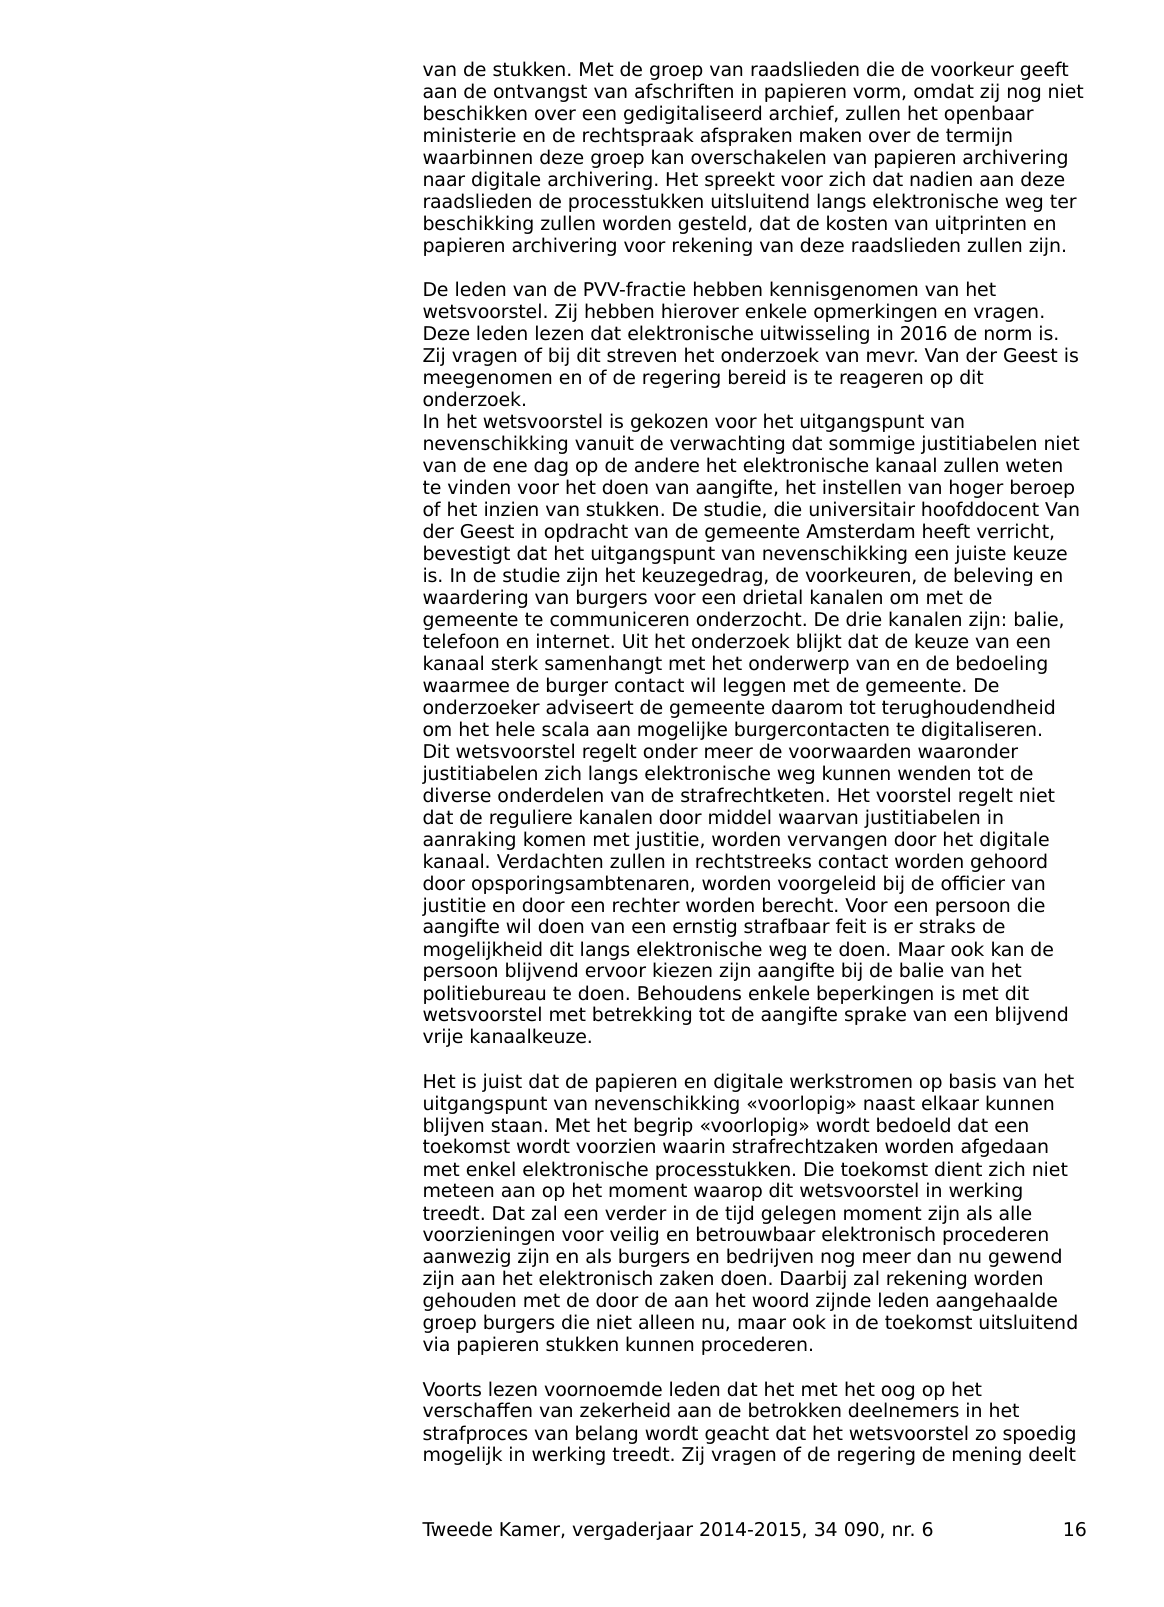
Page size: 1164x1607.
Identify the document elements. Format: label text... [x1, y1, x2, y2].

text Dit wetsvoorstel regelt onder meer de voorwaarden waaronder justitiabelen zich langs elektronische weg kunnen wenden tot de diverse onderdelen van de strafrechtketen. Het voorstel regelt niet dat de reguliere kanalen door middel waarvan justitiabelen in aanraking komen met justitie, worden vervangen door het digitale kanaal. Verdachten zullen in rechtstreeks contact worden gehoord door opsporingsambtenaren, worden voorgeleid bij de officier van justitie en door een rechter worden berecht. Voor een persoon die aangifte wil doen van een ernstig strafbaar feit is er straks de mogelijkheid dit langs elektronische weg te doen. Maar ook kan de persoon blijvend ervoor kiezen zijn aangifte bij de balie van het politiebureau te doen. Behoudens enkele beperkingen is met dit wetsvoorstel met betrekking tot de aangifte sprake van een blijvend vrije kanaalkeuze. [422, 741, 1087, 1048]
text Voorts lezen voornoemde leden dat het met het oog op het verschaffen van zekerheid aan de betrokken deelnemers in het strafproces van belang wordt geacht dat het wetsvoorstel zo spoedig mogelijk in werking treedt. Zij vragen of de regering de mening deelt [422, 1378, 1087, 1466]
text In het wetsvoorstel is gekozen voor het uitgangspunt van nevenschikking vanuit de verwachting dat sommige justitiabelen niet van de ene dag op de andere het elektronische kanaal zullen weten te vinden voor het doen van aangifte, het instellen van hoger beroep of het inzien van stukken. De studie, die universitair hoofddocent Van der Geest in opdracht van de gemeente Amsterdam heeft verricht, bevestigt dat het uitgangspunt van nevenschikking een juiste keuze is. In de studie zijn het keuzegedrag, de voorkeuren, de beleving en waardering van burgers voor een drietal kanalen om met de gemeente te communiceren onderzocht. De drie kanalen zijn: balie, telefoon en internet. Uit het onderzoek blijkt dat de keuze van een kanaal sterk samenhangt met het onderwerp van en de bedoeling waarmee de burger contact wil leggen met de gemeente. De onderzoeker adviseert de gemeente daarom tot terughoudendheid om het hele scala aan mogelijke burgercontacten te digitaliseren. [422, 411, 1087, 741]
text De leden van de PVV-fractie hebben kennisgenomen van het wetsvoorstel. Zij hebben hierover enkele opmerkingen en vragen. Deze leden lezen dat elektronische uitwisseling in 2016 de norm is. Zij vragen of bij dit streven het onderzoek van mevr. Van der Geest is meegenomen en of de regering bereid is te reageren op dit onderzoek. [422, 279, 1087, 411]
text Het is juist dat de papieren en digitale werkstromen op basis van het uitgangspunt van nevenschikking «voorlopig» naast elkaar kunnen blijven staan. Met het begrip «voorlopig» wordt bedoeld dat een toekomst wordt voorzien waarin strafrechtzaken worden afgedaan met enkel elektronische processtukken. Die toekomst dient zich niet meteen aan op het moment waarop dit wetsvoorstel in werking treedt. Dat zal een verder in de tijd gelegen moment zijn als alle voorzieningen voor veilig en betrouwbaar elektronisch procederen aanwezig zijn en als burgers en bedrijven nog meer dan nu gewend zijn aan het elektronisch zaken doen. Daarbij zal rekening worden gehouden met de door de aan het woord zijnde leden aangehaalde groep burgers die niet alleen nu, maar ook in de toekomst uitsluitend via papieren stukken kunnen procederen. [422, 1071, 1087, 1356]
text van de stukken. Met de groep van raadslieden die de voorkeur geeft aan de ontvangst van afschriften in papieren vorm, omdat zij nog niet beschikken over een gedigitaliseerd archief, zullen het openbaar ministerie en de rechtspraak afspraken maken over de termijn waarbinnen deze groep kan overschakelen van papieren archivering naar digitale archivering. Het spreekt voor zich dat nadien aan deze raadslieden de processtukken uitsluitend langs elektronische weg ter beschikking zullen worden gesteld, dat de kosten van uitprinten en papieren archivering voor rekening van deze raadslieden zullen zijn. [422, 59, 1087, 257]
